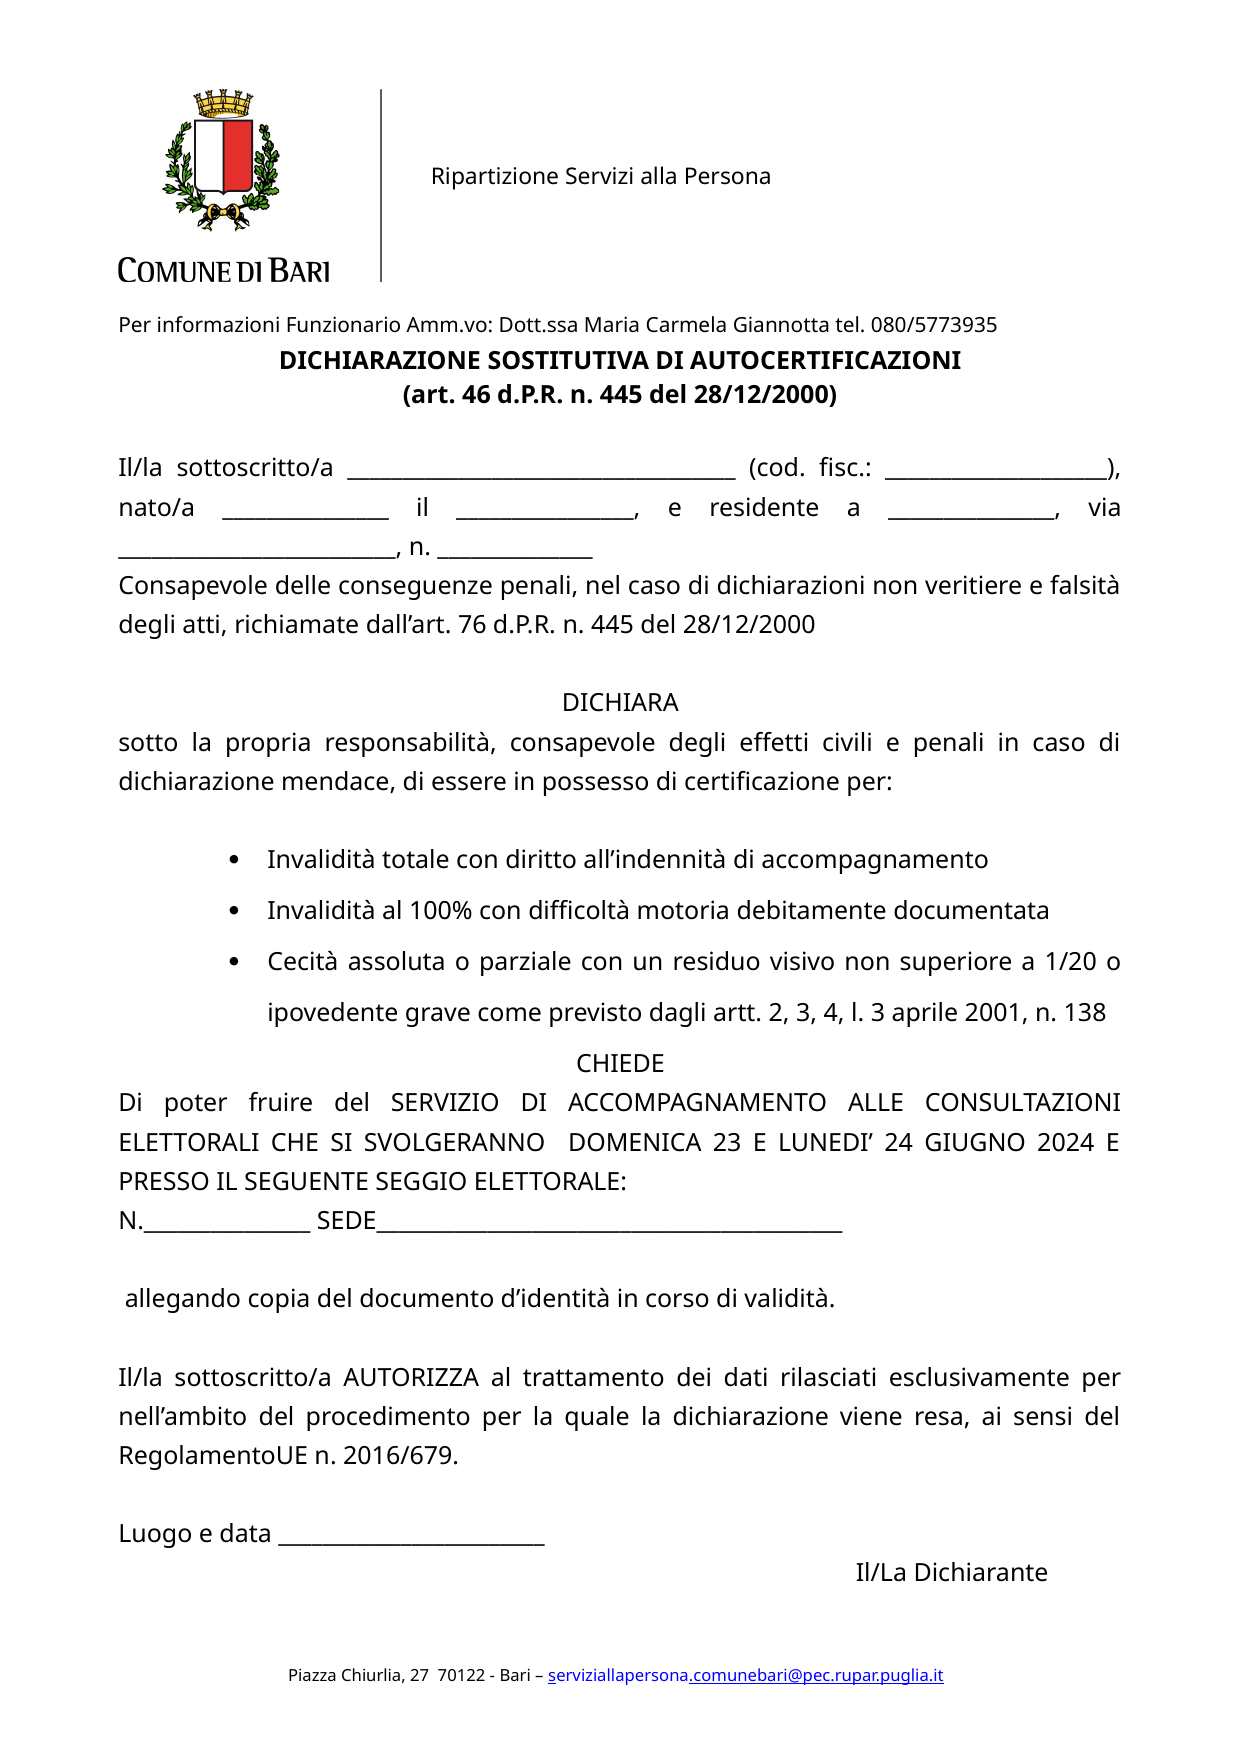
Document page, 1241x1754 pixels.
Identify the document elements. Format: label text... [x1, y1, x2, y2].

text DICHIARA [118, 685, 1122, 719]
text Luogo e data ________________________ [118, 1516, 1122, 1550]
list Invalidità totale con diritto all’indennità di accompagnamento [229, 842, 1122, 876]
text Per informazioni Funzionario Amm.vo: Dott.ssa Maria Carmela Giannotta tel. 080/5773935 [118, 310, 1122, 338]
picture [118, 88, 382, 282]
list Invalidità al 100% con difficoltà motoria debitamente documentata [229, 893, 1122, 927]
text Di poter fruire del SERVIZIO DI ACCOMPAGNAMENTO ALLE CONSULTAZIONI ELETTORALI CHE SI SVOLGERANNO DOMENICA 23 E LUNEDI’ 24 GIUGNO 2024 E PRESSO IL SEGUENTE SEGGIO ELETTORALE: [118, 1085, 1122, 1197]
text Il/la sottoscritto/a ___________________________________ (cod. fisc.: ____________________), nato/a _______________ il ________________, e residente a _______________, via _________________________, n. ______________ [118, 450, 1122, 562]
text Consapevole delle conseguenze penali, nel caso di dichiarazioni non veritiere e falsità degli atti, richiamate dall’art. 76 d.P.R. n. 445 del 28/12/2000 [118, 567, 1122, 641]
list Cecità assoluta o parziale con un residuo visivo non superiore a 1/20 o ipovedente grave come previsto dagli artt. 2, 3, 4, l. 3 aprile 2001, n. 138 [229, 944, 1122, 1029]
text (art. 46 d.P.R. n. 445 del 28/12/2000) [118, 377, 1122, 411]
text N._______________ SEDE__________________________________________ [118, 1202, 1122, 1237]
text DICHIARAZIONE SOSTITUTIVA DI AUTOCERTIFICAZIONI [118, 343, 1122, 377]
text Il/la sottoscritto/a AUTORIZZA al trattamento dei dati rilasciati esclusivamente per nell’ambito del procedimento per la quale la dichiarazione viene resa, ai sensi del RegolamentoUE n. 2016/679. [118, 1359, 1122, 1472]
text CHIEDE [118, 1046, 1122, 1080]
text allegando copia del documento d’identità in corso di validità. [118, 1281, 1122, 1315]
text sotto la propria responsabilità, consapevole degli effetti civili e penali in caso di dichiarazione mendace, di essere in possesso di certificazione per: [118, 724, 1122, 797]
text Il/La Dichiarante [708, 1555, 1122, 1589]
